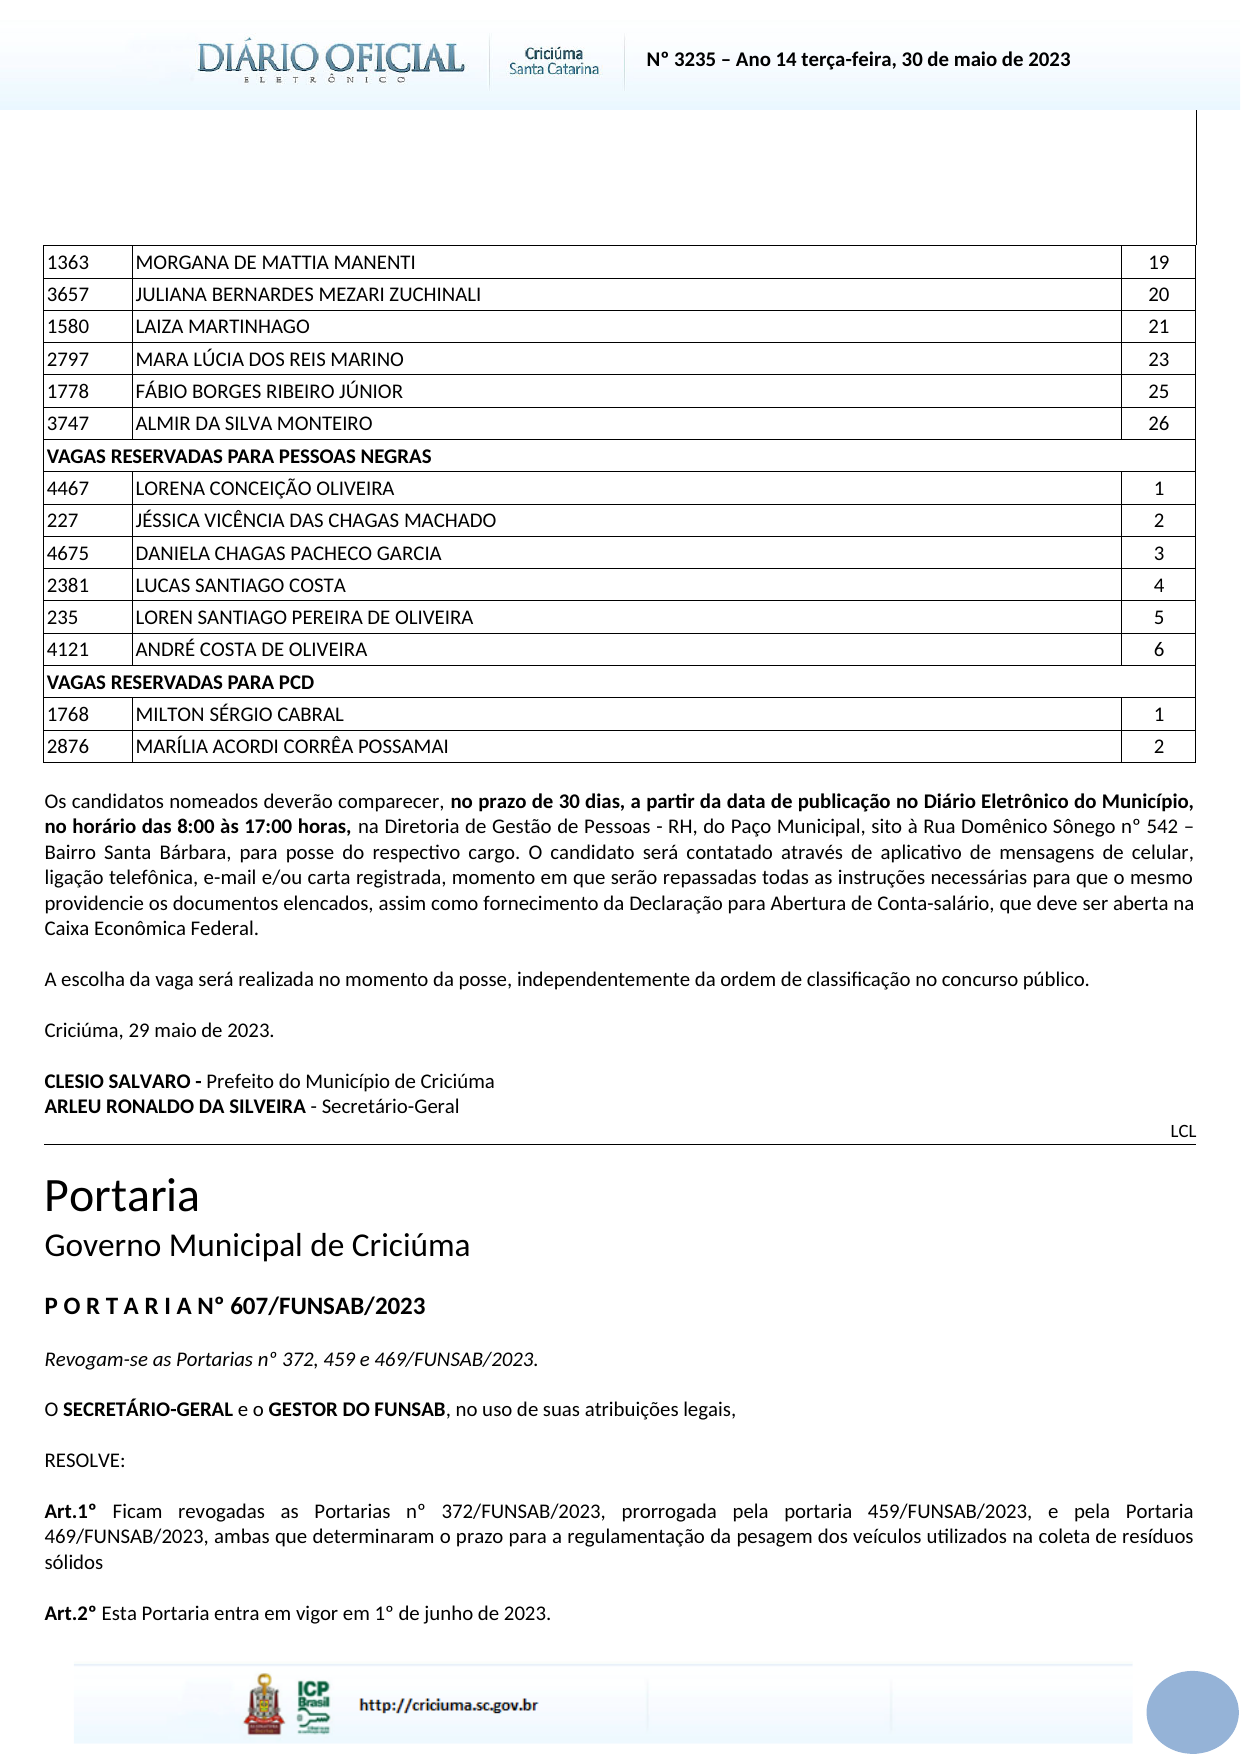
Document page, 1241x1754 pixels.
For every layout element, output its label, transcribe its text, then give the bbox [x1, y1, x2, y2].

table_cell 3657 [44, 279, 132, 310]
table_cell 3747 [44, 408, 132, 439]
table_cell 3 [1122, 537, 1195, 568]
table_cell 4675 [44, 537, 132, 568]
table_cell MILTON SÉRGIO CABRAL [133, 698, 1121, 729]
table_cell ANDRÉ COSTA DE OLIVEIRA [133, 634, 1121, 665]
table_cell VAGAS RESERVADAS PARA PESSOAS NEGRAS [44, 440, 1195, 471]
table_cell 1 [1122, 472, 1195, 503]
table_cell 2 [1122, 731, 1195, 762]
table_cell 5 [1122, 601, 1195, 633]
table_cell JULIANA BERNARDES MEZARI ZUCHINALI [133, 279, 1121, 310]
table_cell MARÍLIA ACORDI CORRÊA POSSAMAI [133, 731, 1121, 762]
text Art.1º Ficam revogadas as Portarias nº 372/FUNSAB/2023, prorrogada pela portaria 459/FUNSAB/2023, e pela Portaria 469/FUNSAB/2023, ambas que determinaram o prazo para a regulamentação da pesagem dos veículos utilizados na coleta de resíduos sólidos [44, 1498, 1196, 1574]
text Os candidatos nomeados deverão comparecer, no prazo de 30 dias, a partir da data de publicação no Diário Eletrônico do Município, no horário das 8:00 às 17:00 horas, na Diretoria de Gestão de Pessoas - RH, do Paço Municipal, sito à Rua Domênico Sônego nº 542 – Bairro Santa Bárbara, para posse do respectivo cargo. O candidato será contatado através de aplicativo de mensagens de celular, ligação telefônica, e-mail e/ou carta registrada, momento em que serão repassadas todas as instruções necessárias para que o mesmo providencie os documentos elencados, assim como fornecimento da Declaração para Abertura de Conta-salário, que deve ser aberta na Caixa Econômica Federal. [44, 788, 1196, 941]
table_cell DANIELA CHAGAS PACHECO GARCIA [133, 537, 1121, 568]
text O SECRETÁRIO-GERAL e o GESTOR DO FUNSAB, no uso de suas atribuições legais, [44, 1397, 1196, 1422]
table_cell 25 [1122, 375, 1195, 407]
text A escolha da vaga será realizada no momento da posse, independentemente da ordem de classificação no concurso público. [44, 966, 1196, 992]
text Art.2º Esta Portaria entra em vigor em 1º de junho de 2023. [44, 1600, 1196, 1625]
table_cell 227 [44, 505, 132, 536]
table_cell 6 [1122, 634, 1195, 665]
table_cell 23 [1122, 343, 1195, 374]
text P O R T A R I A Nº 607/FUNSAB/2023 [44, 1290, 1196, 1320]
table_cell 1580 [44, 311, 132, 342]
table_cell LOREN SANTIAGO PEREIRA DE OLIVEIRA [133, 601, 1121, 633]
table_cell 19 [1122, 246, 1195, 277]
table_cell FÁBIO BORGES RIBEIRO JÚNIOR [133, 375, 1121, 407]
table_cell 20 [1122, 279, 1195, 310]
table_cell JÉSSICA VICÊNCIA DAS CHAGAS MACHADO [133, 505, 1121, 536]
table_cell VAGAS RESERVADAS PARA PCD [44, 666, 1195, 697]
text CLESIO SALVARO - Prefeito do Município de Criciúma [44, 1068, 1196, 1093]
table_cell 1363 [44, 246, 132, 277]
table_cell ALMIR DA SILVA MONTEIRO [133, 408, 1121, 439]
table_cell 21 [1122, 311, 1195, 342]
table_cell MARA LÚCIA DOS REIS MARINO [133, 343, 1121, 374]
table_cell MORGANA DE MATTIA MANENTI [133, 246, 1121, 277]
table_cell 235 [44, 601, 132, 633]
table_cell 2 [1122, 505, 1195, 536]
table_cell 1 [1122, 698, 1195, 729]
table_cell 4 [1122, 569, 1195, 600]
table_cell 2797 [44, 343, 132, 374]
text Governo Municipal de Criciúma [44, 1224, 1196, 1264]
text Portaria [44, 1165, 1196, 1224]
table_cell 2381 [44, 569, 132, 600]
text Criciúma, 29 maio de 2023. [44, 1017, 1196, 1042]
text Revogam-se as Portarias nº 372, 459 e 469/FUNSAB/2023. [44, 1346, 1196, 1371]
table_cell LORENA CONCEIÇÃO OLIVEIRA [133, 472, 1121, 503]
text ARLEU RONALDO DA SILVEIRA - Secretário-Geral [44, 1093, 1196, 1119]
table_cell 1768 [44, 698, 132, 729]
table_cell 2876 [44, 731, 132, 762]
table_cell 4467 [44, 472, 132, 503]
table_cell LUCAS SANTIAGO COSTA [133, 569, 1121, 600]
table_cell LAIZA MARTINHAGO [133, 311, 1121, 342]
text LCL [44, 1119, 1196, 1144]
table_cell 26 [1122, 408, 1195, 439]
table_cell 1778 [44, 375, 132, 407]
table_cell 4121 [44, 634, 132, 665]
text RESOLVE: [44, 1447, 1196, 1473]
